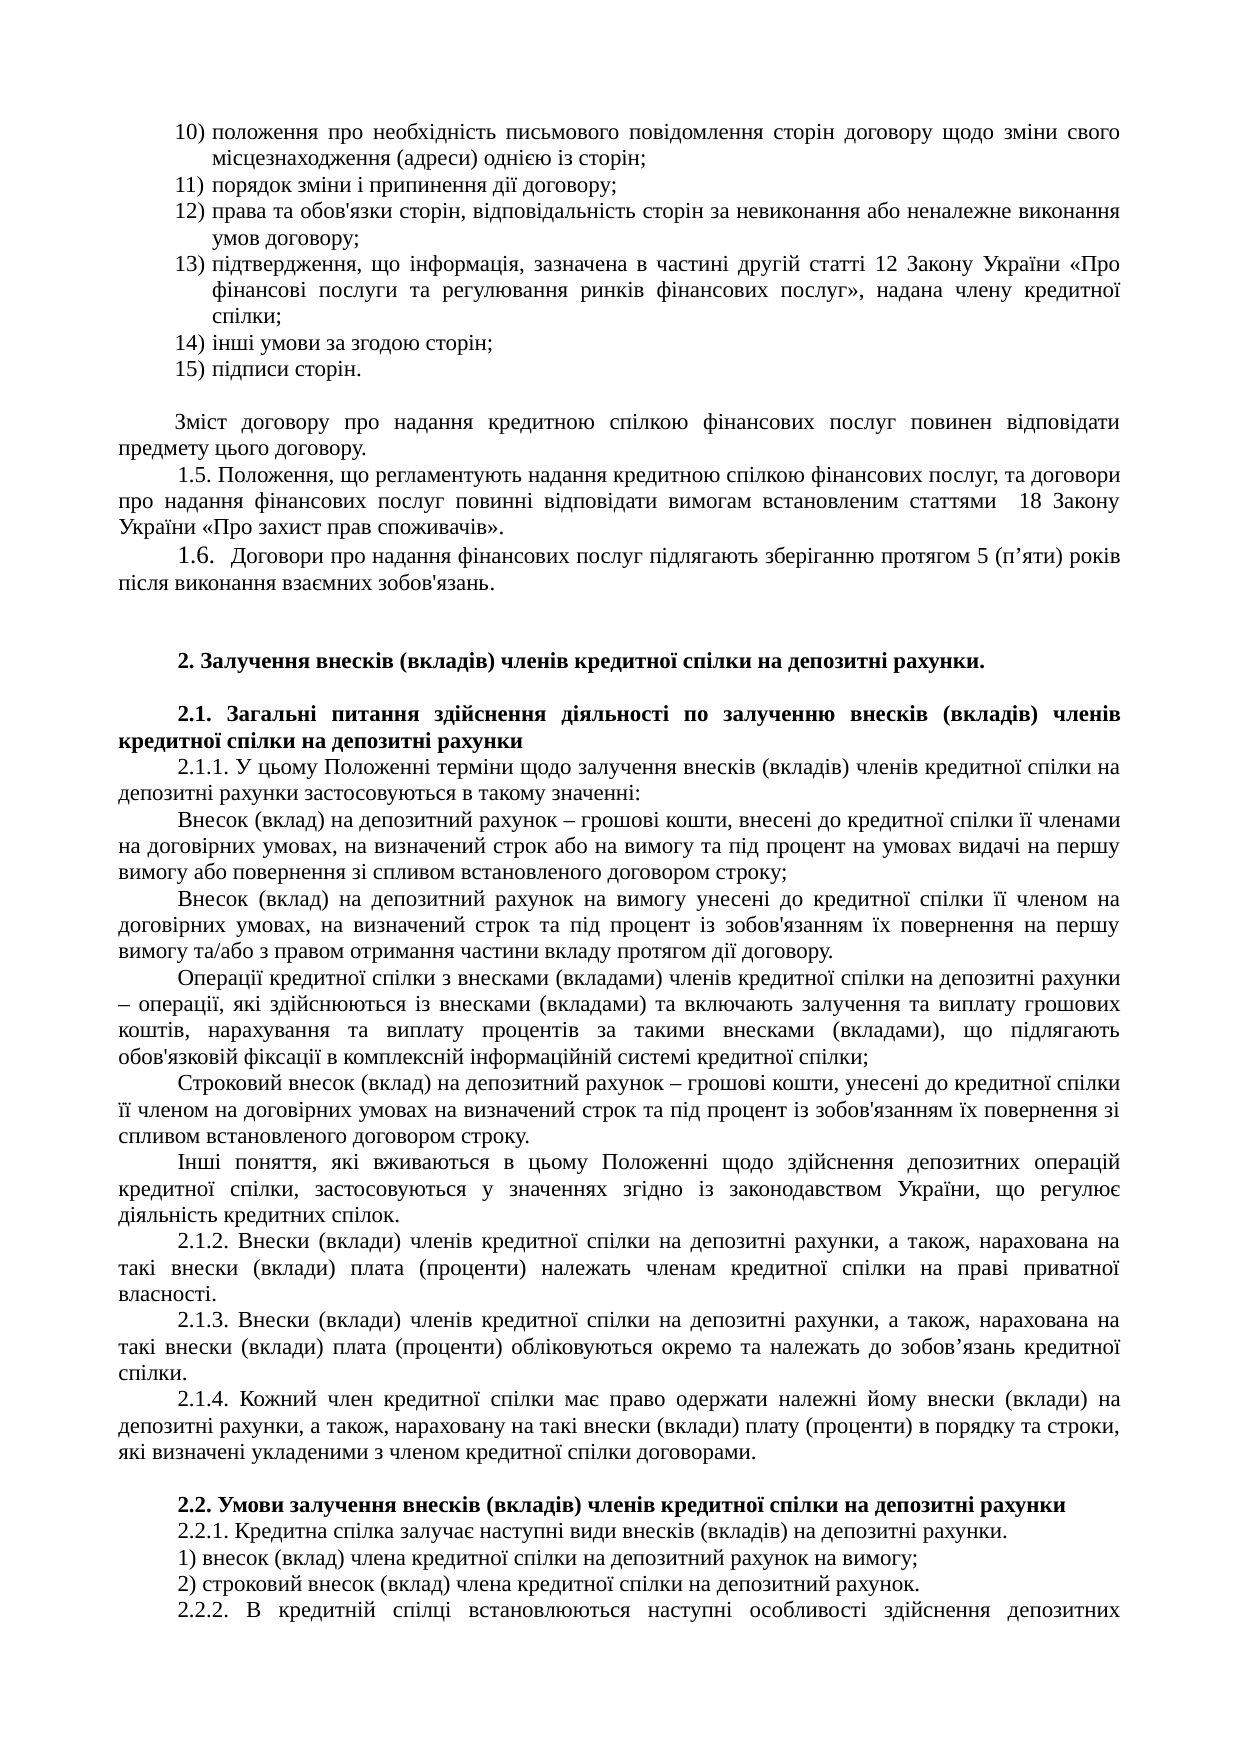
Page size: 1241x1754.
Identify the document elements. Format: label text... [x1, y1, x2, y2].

text Зміст договору про надання кредитною спілкою фінансових послуг повинен відповідати предмету цього договору. [118, 408, 1122, 461]
text Операції кредитної спілки з внесками (вкладами) членів кредитної спілки на депозитні рахунки – операції, які здійснюються із внесками (вкладами) та включають залучення та виплату грошових коштів, нарахування та виплату процентів за такими внесками (вкладами), що підлягають обов'язковій фіксації в комплексній інформаційній системі кредитної спілки; [118, 964, 1122, 1069]
list Договори про надання фінансових послуг підлягають зберіганню протягом 5 (п’яти) років після виконання взаємних зобов'язань. [118, 540, 1122, 595]
list підтвердження, що інформація, зазначена в частині другій статті 12 Закону України «Про фінансові послуги та регулювання ринків фінансових послуг», надана члену кредитної спілки; [174, 250, 1122, 329]
text 2.2. Умови залучення внесків (вкладів) членів кредитної спілки на депозитні рахунки [118, 1491, 1122, 1517]
text 1) внесок (вклад) члена кредитної спілки на депозитний рахунок на вимогу; [177, 1544, 1122, 1570]
text 2.1.4. Кожний член кредитної спілки має право одержати належні йому внески (вклади) на депозитні рахунки, а також, нараховану на такі внески (вклади) плату (проценти) в порядку та строки, які визначені укладеними з членом кредитної спілки договорами. [118, 1386, 1122, 1464]
text Внесок (вклад) на депозитний рахунок – грошові кошти, внесені до кредитної спілки її членами на договірних умовах, на визначений строк або на вимогу та під процент на умовах видачі на першу вимогу або повернення зі спливом встановленого договором строку; [118, 806, 1122, 885]
text 1.5. Положення, що регламентують надання кредитною спілкою фінансових послуг, та договори про надання фінансових послуг повинні відповідати вимогам встановленим статтями 18 Закону України «Про захист прав споживачів». [118, 461, 1122, 540]
text 2.1.2. Внески (вклади) членів кредитної спілки на депозитні рахунки, а також, нарахована на такі внески (вклади) плата (проценти) належать членам кредитної спілки на праві приватної власності. [118, 1227, 1122, 1306]
text 2) строковий внесок (вклад) члена кредитної спілки на депозитний рахунок. [177, 1570, 1122, 1596]
text 2.2.1. Кредитна спілка залучає наступні види внесків (вкладів) на депозитні рахунки. [118, 1517, 1122, 1544]
text 2. Залучення внесків (вкладів) членів кредитної спілки на депозитні рахунки. [118, 648, 1122, 674]
text 2.2.2. В кредитній спілці встановлюються наступні особливості здійснення депозитних [118, 1596, 1122, 1623]
text Інші поняття, які вживаються в цьому Положенні щодо здійснення депозитних операцій кредитної спілки, застосовуються у значеннях згідно із законодавством України, що регулює діяльність кредитних спілок. [118, 1148, 1122, 1227]
text Строковий внесок (вклад) на депозитний рахунок – грошові кошти, унесені до кредитної спілки її членом на договірних умовах на визначений строк та під процент із зобов'язанням їх повернення зі спливом встановленого договором строку. [118, 1069, 1122, 1148]
list інші умови за згодою сторін; [174, 329, 1122, 355]
text 2.1.3. Внески (вклади) членів кредитної спілки на депозитні рахунки, а також, нарахована на такі внески (вклади) плата (проценти) обліковуються окремо та належать до зобов’язань кредитної спілки. [118, 1306, 1122, 1386]
list порядок зміни і припинення дії договору; [174, 171, 1122, 197]
text 2.1. Загальні питання здійснення діяльності по залученню внесків (вкладів) членів кредитної спілки на депозитні рахунки [118, 700, 1122, 753]
list положення про необхідність письмового повідомлення сторін договору щодо зміни свого місцезнаходження (адреси) однією із сторін; [174, 118, 1122, 171]
list права та обов'язки сторін, відповідальність сторін за невиконання або неналежне виконання умов договору; [174, 197, 1122, 250]
list підписи сторін. [174, 355, 1122, 382]
text 2.1.1. У цьому Положенні терміни щодо залучення внесків (вкладів) членів кредитної спілки на депозитні рахунки застосовуються в такому значенні: [118, 753, 1122, 806]
text Внесок (вклад) на депозитний рахунок на вимогу унесені до кредитної спілки її членом на договірних умовах, на визначений строк та під процент із зобов'язанням їх повернення на першу вимогу та/або з правом отримання частини вкладу протягом дії договору. [118, 885, 1122, 964]
